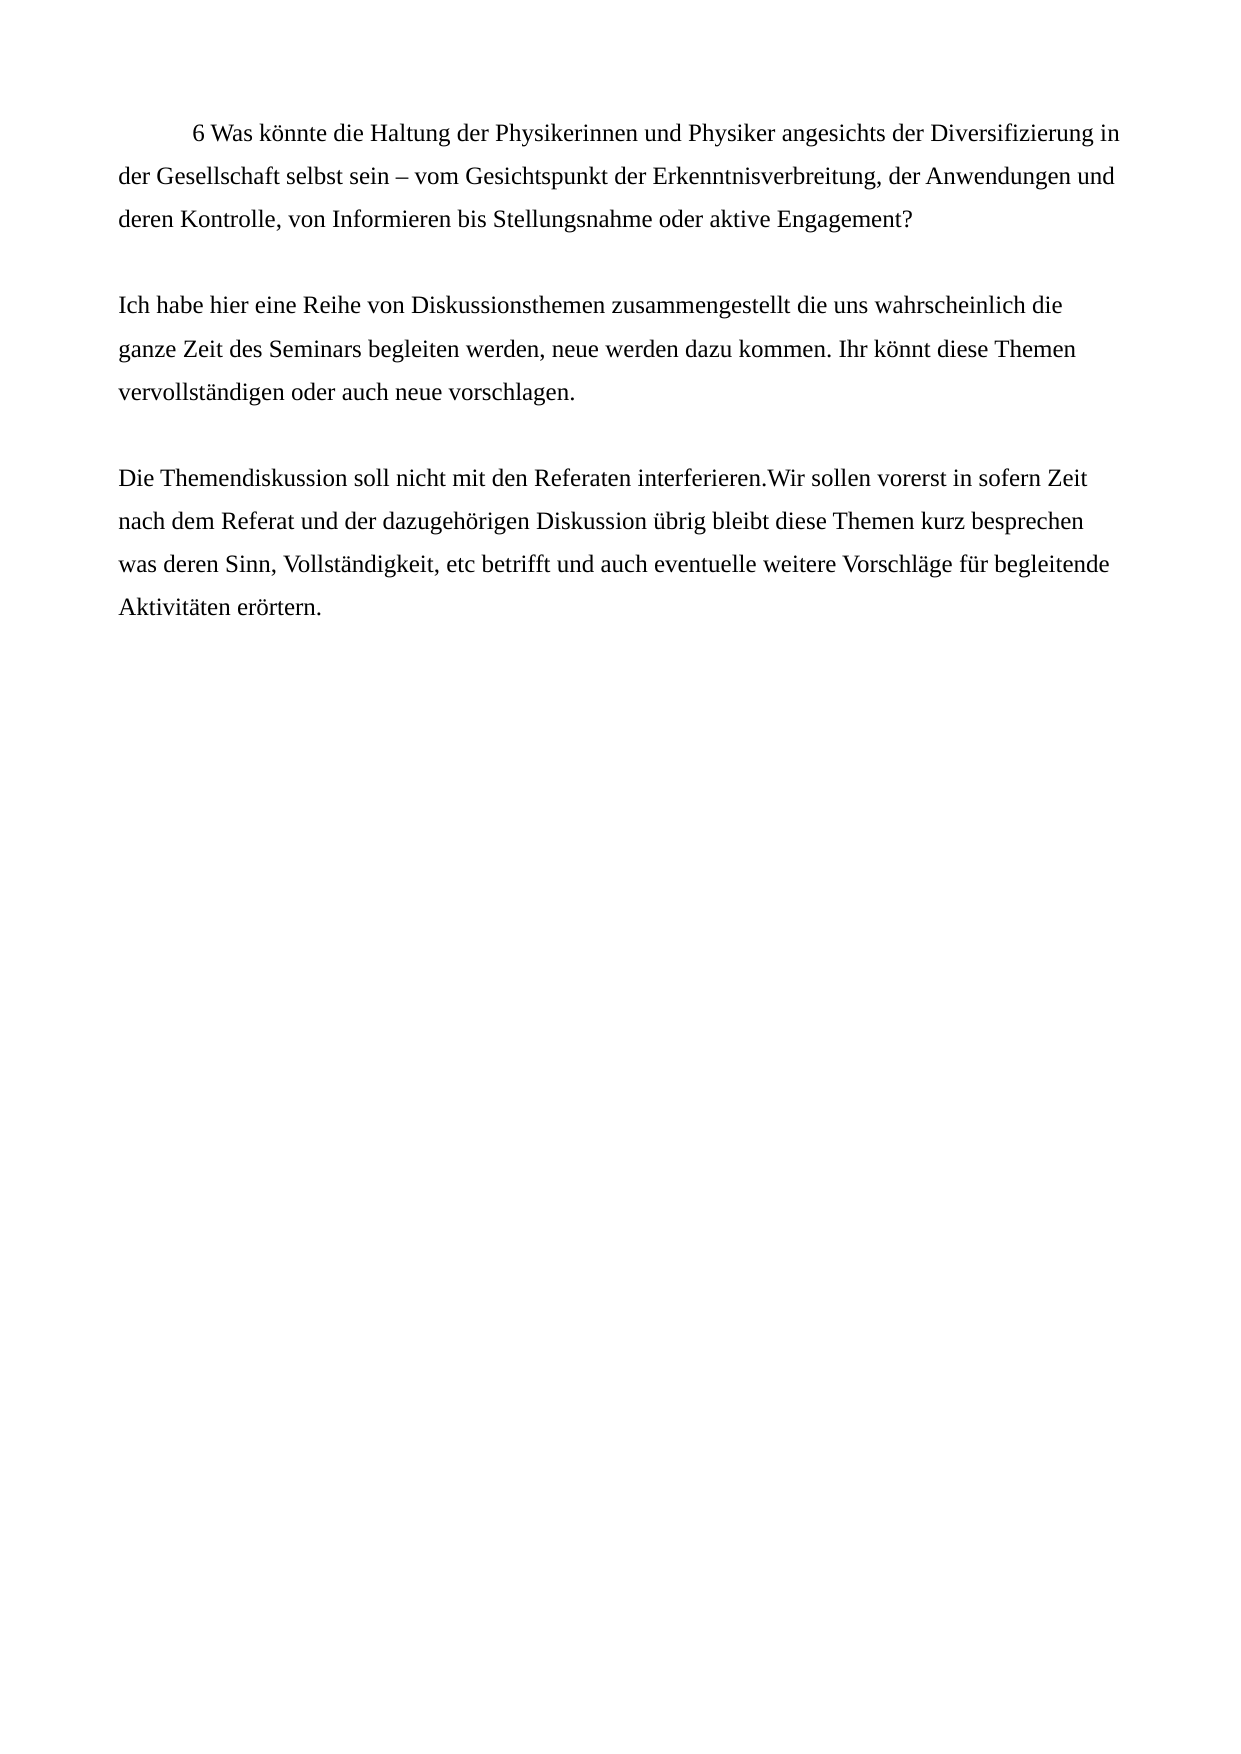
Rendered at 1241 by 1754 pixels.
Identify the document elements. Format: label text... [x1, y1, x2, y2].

text Die Themendiskussion soll nicht mit den Referaten interferieren.Wir sollen vorerst in sofern Zeit nach dem Referat und der dazugehörigen Diskussion übrig bleibt diese Themen kurz besprechen was deren Sinn, Vollständigkeit, etc betrifft und auch eventuelle weitere Vorschläge für begleitende Aktivitäten erörtern. [118, 463, 1122, 621]
text 6 Was könnte die Haltung der Physikerinnen und Physiker angesichts der Diversifizierung in der Gesellschaft selbst sein – vom Gesichtspunkt der Erkenntnisverbreitung, der Anwendungen und deren Kontrolle, von Informieren bis Stellungsnahme oder aktive Engagement? [118, 118, 1122, 233]
text Ich habe hier eine Reihe von Diskussionsthemen zusammengestellt die uns wahrscheinlich die ganze Zeit des Seminars begleiten werden, neue werden dazu kommen. Ihr könnt diese Themen vervollständigen oder auch neue vorschlagen. [118, 291, 1122, 406]
